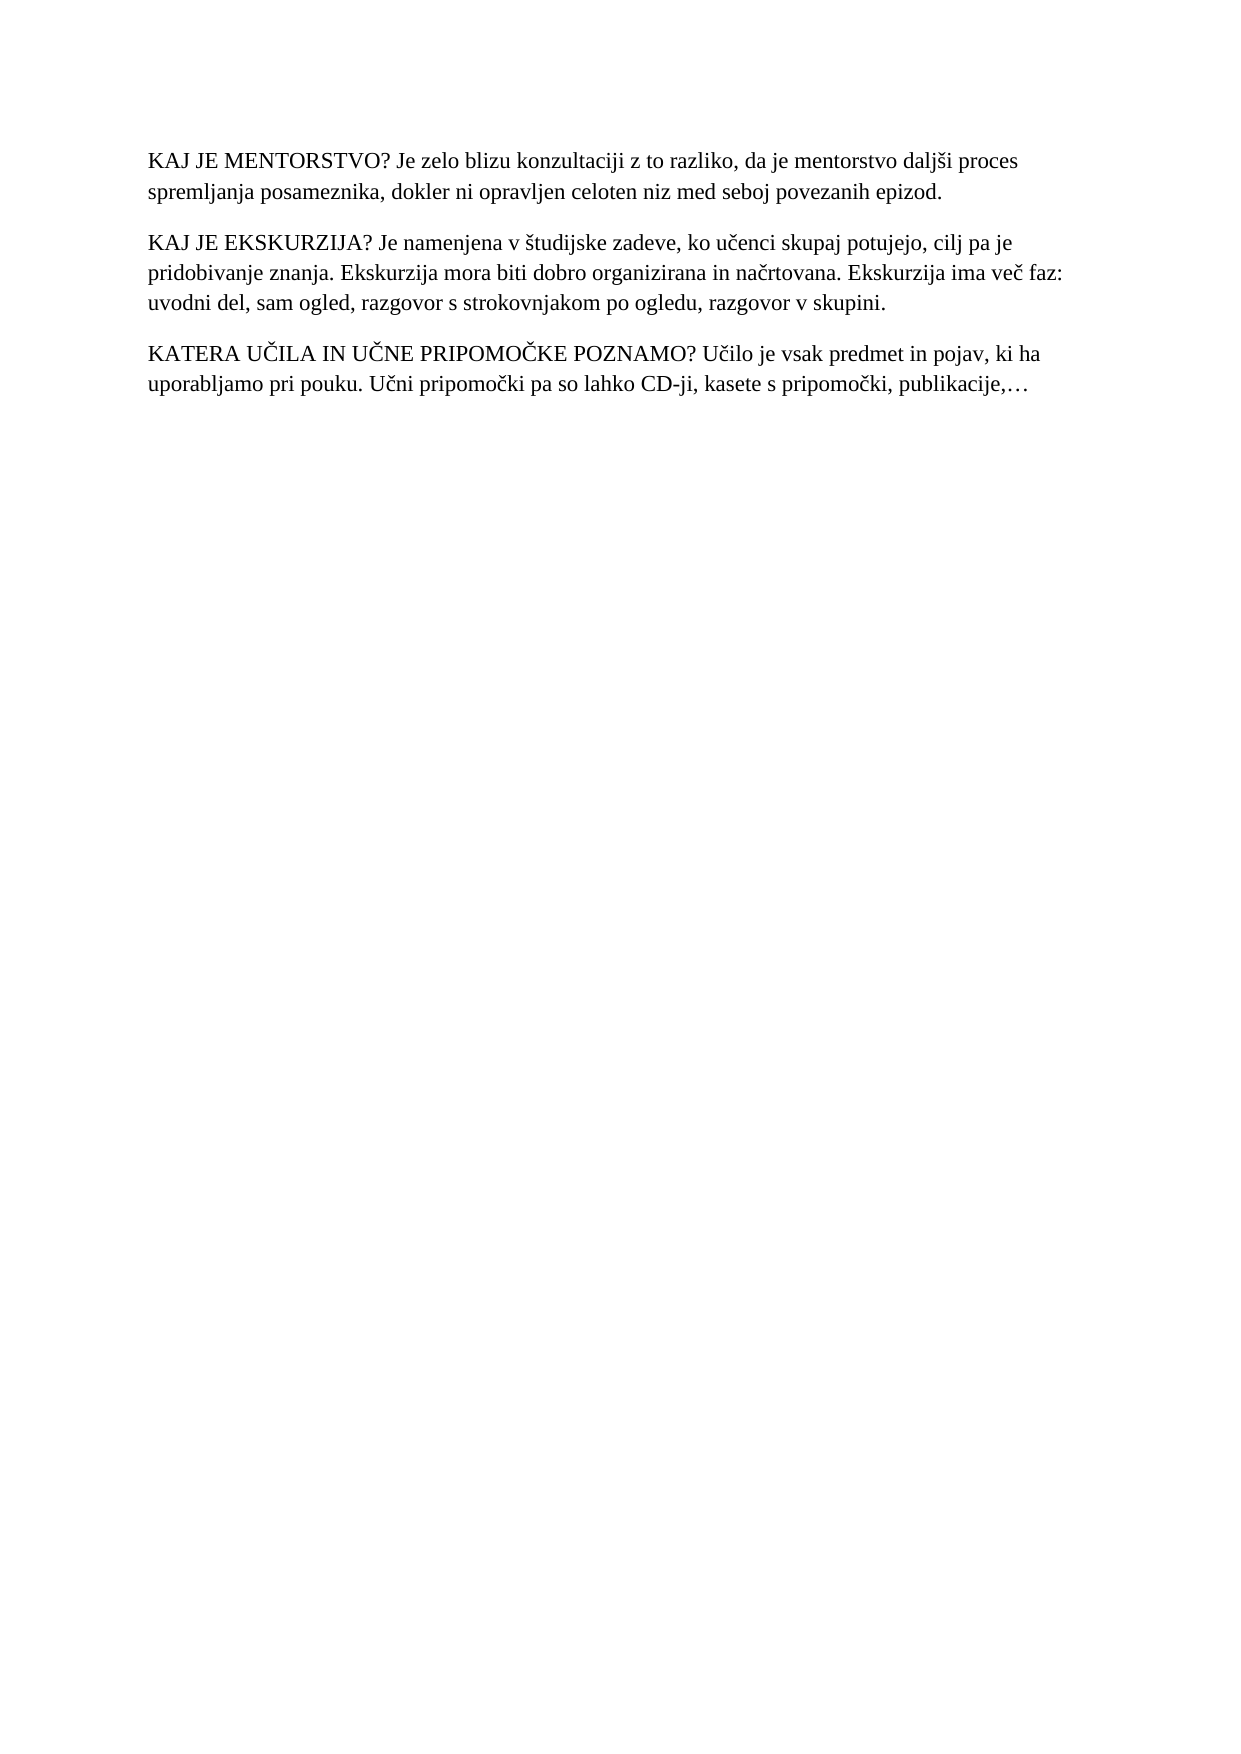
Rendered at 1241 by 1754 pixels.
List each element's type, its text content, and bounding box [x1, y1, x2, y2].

text KATERA UČILA IN UČNE PRIPOMOČKE POZNAMO? Učilo je vsak predmet in pojav, ki ha uporabljamo pri pouku. Učni pripomočki pa so lahko CD-ji, kasete s pripomočki, publikacije,… [148, 340, 1093, 397]
text KAJ JE MENTORSTVO? Je zelo blizu konzultaciji z to razliko, da je mentorstvo daljši proces spremljanja posameznika, dokler ni opravljen celoten niz med seboj povezanih epizod. [148, 148, 1093, 204]
text KAJ JE EKSKURZIJA? Je namenjena v študijske zadeve, ko učenci skupaj potujejo, cilj pa je pridobivanje znanja. Ekskurzija mora biti dobro organizirana in načrtovana. Ekskurzija ima več faz: uvodni del, sam ogled, razgovor s strokovnjakom po ogledu, razgovor v skupini. [148, 229, 1093, 316]
